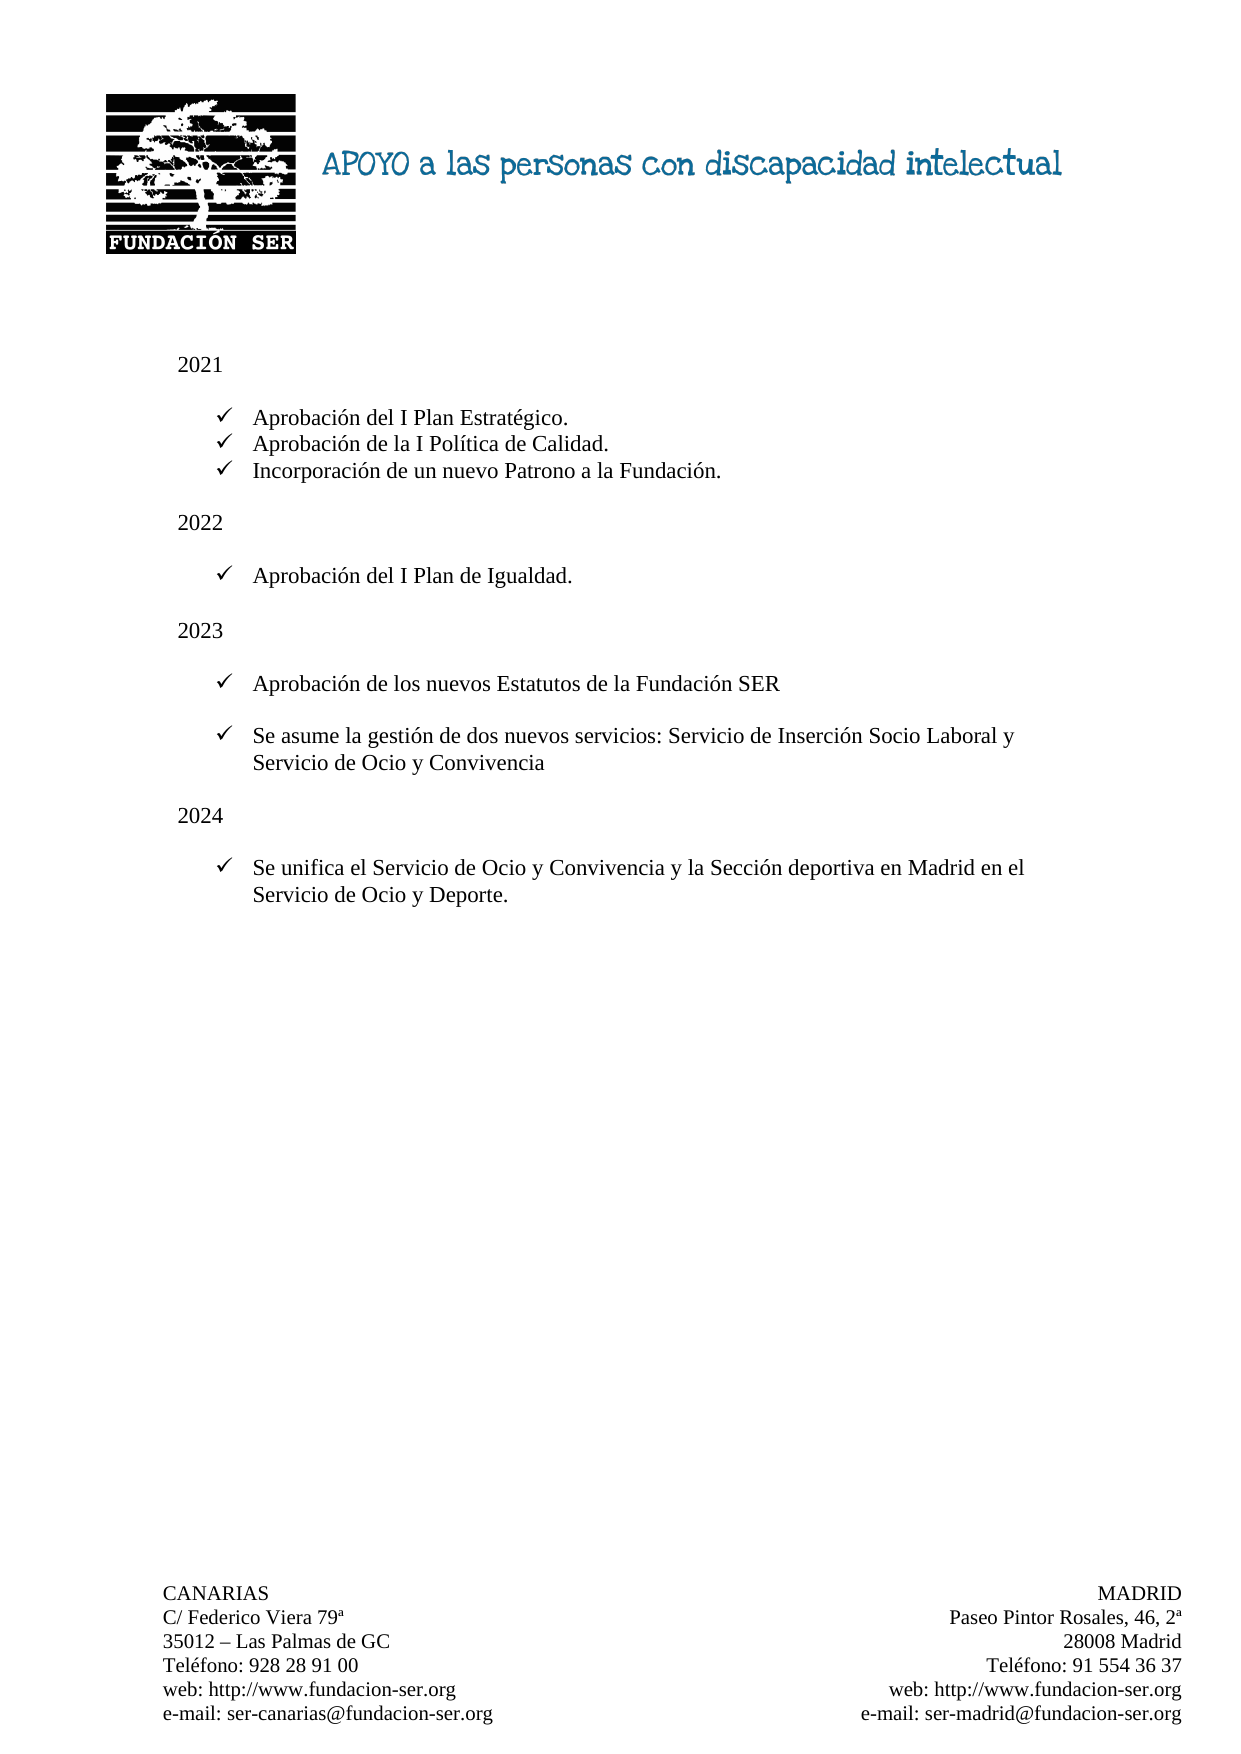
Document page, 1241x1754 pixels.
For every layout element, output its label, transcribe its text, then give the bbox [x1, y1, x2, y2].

list Aprobación del I Plan Estratégico. [215, 404, 1063, 430]
list Aprobación de los nuevos Estatutos de la Fundación SER [215, 670, 1063, 696]
list Aprobación de la I Política de Calidad. [215, 430, 1063, 457]
list Aprobación del I Plan de Igualdad. [215, 562, 1063, 588]
text 2023 [177, 617, 1063, 643]
list Se asume la gestión de dos nuevos servicios: Servicio de Inserción Socio Laboral y Servicio de Ocio y Convivencia [215, 723, 1063, 775]
list Se unifica el Servicio de Ocio y Convivencia y la Sección deportiva en Madrid en el Servicio de Ocio y Deporte. [215, 854, 1063, 907]
text 2021 [177, 351, 1063, 378]
list Incorporación de un nuevo Patrono a la Fundación. [215, 457, 1063, 483]
text 2024 [177, 802, 1063, 828]
text 2022 [177, 509, 1063, 536]
